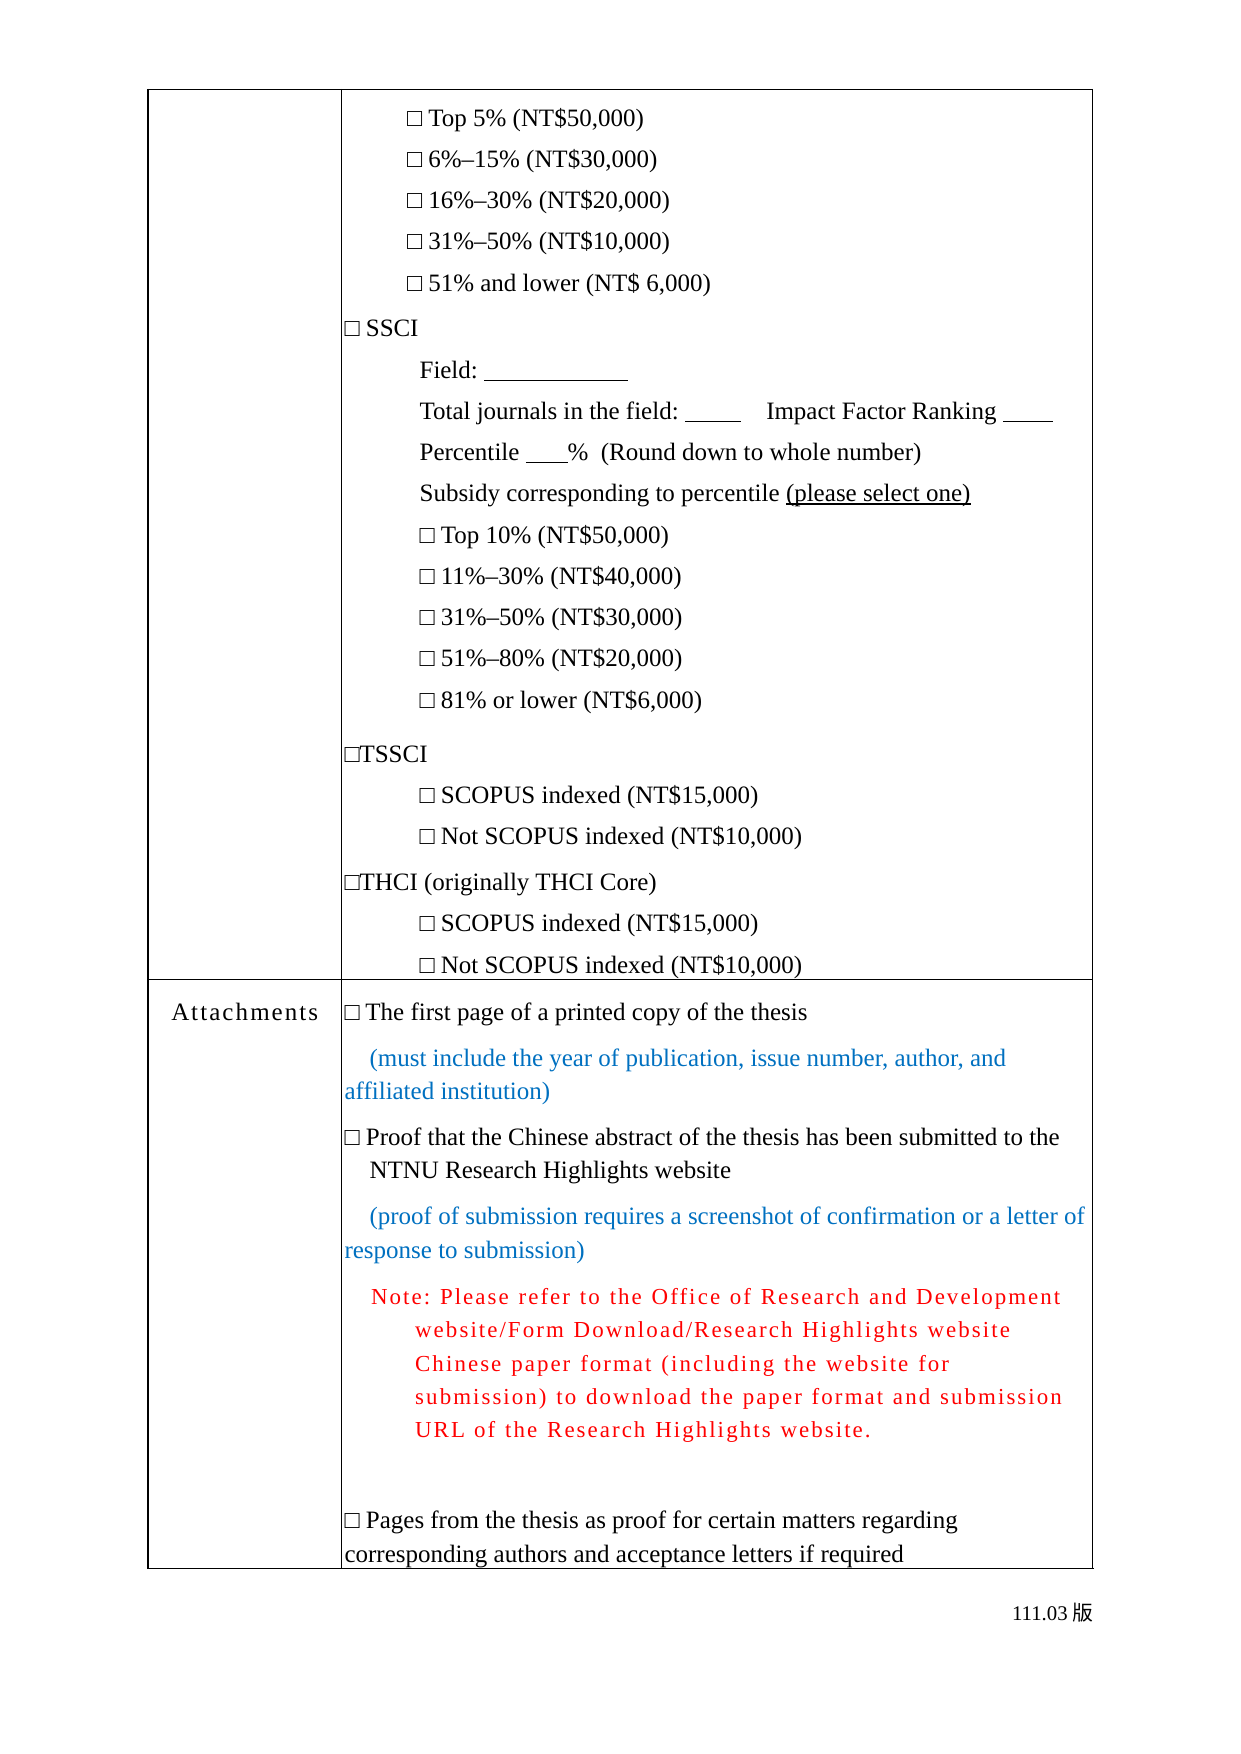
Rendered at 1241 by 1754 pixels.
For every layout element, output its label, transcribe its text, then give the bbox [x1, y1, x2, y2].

table_cell □ Top 5% (NT$50,000) □ 6%–15% (NT$30,000) □ 16%–30% (NT$20,000) □ 31%–50% (NT$10,000) □ 51% and lower (NT$ 6,000) □ SSCI Field: Total journals in the field: Impact Factor Ranking Percentile % (Round down to whole number) Subsidy corresponding to percentile (please select one) □ Top 10% (NT$50,000) □ 11%–30% (NT$40,000) □ 31%–50% (NT$30,000) □ 51%–80% (NT$20,000) □ 81% or lower (NT$6,000) □TSSCI □ SCOPUS indexed (NT$15,000) □ Not SCOPUS indexed (NT$10,000) □THCI (originally THCI Core) □ SCOPUS indexed (NT$15,000) □ Not SCOPUS indexed (NT$10,000) [342, 90, 1092, 978]
table_cell Attachments [149, 980, 341, 1568]
table_cell □ The first page of a printed copy of the thesis (must include the year of publication, issue number, author, and affiliated institution) □ Proof that the Chinese abstract of the thesis has been submitted to the NTNU Research Highlights website (proof of submission requires a screenshot of confirmation or a letter of response to submission) Note: Please refer to the Office of Research and Development website/Form Download/Research Highlights website Chinese paper format (including the website for submission) to download the paper format and submission URL of the Research Highlights website. □ Pages from the thesis as proof for certain matters regarding corresponding authors and acceptance letters if required [342, 980, 1092, 1568]
table_cell [149, 90, 341, 978]
